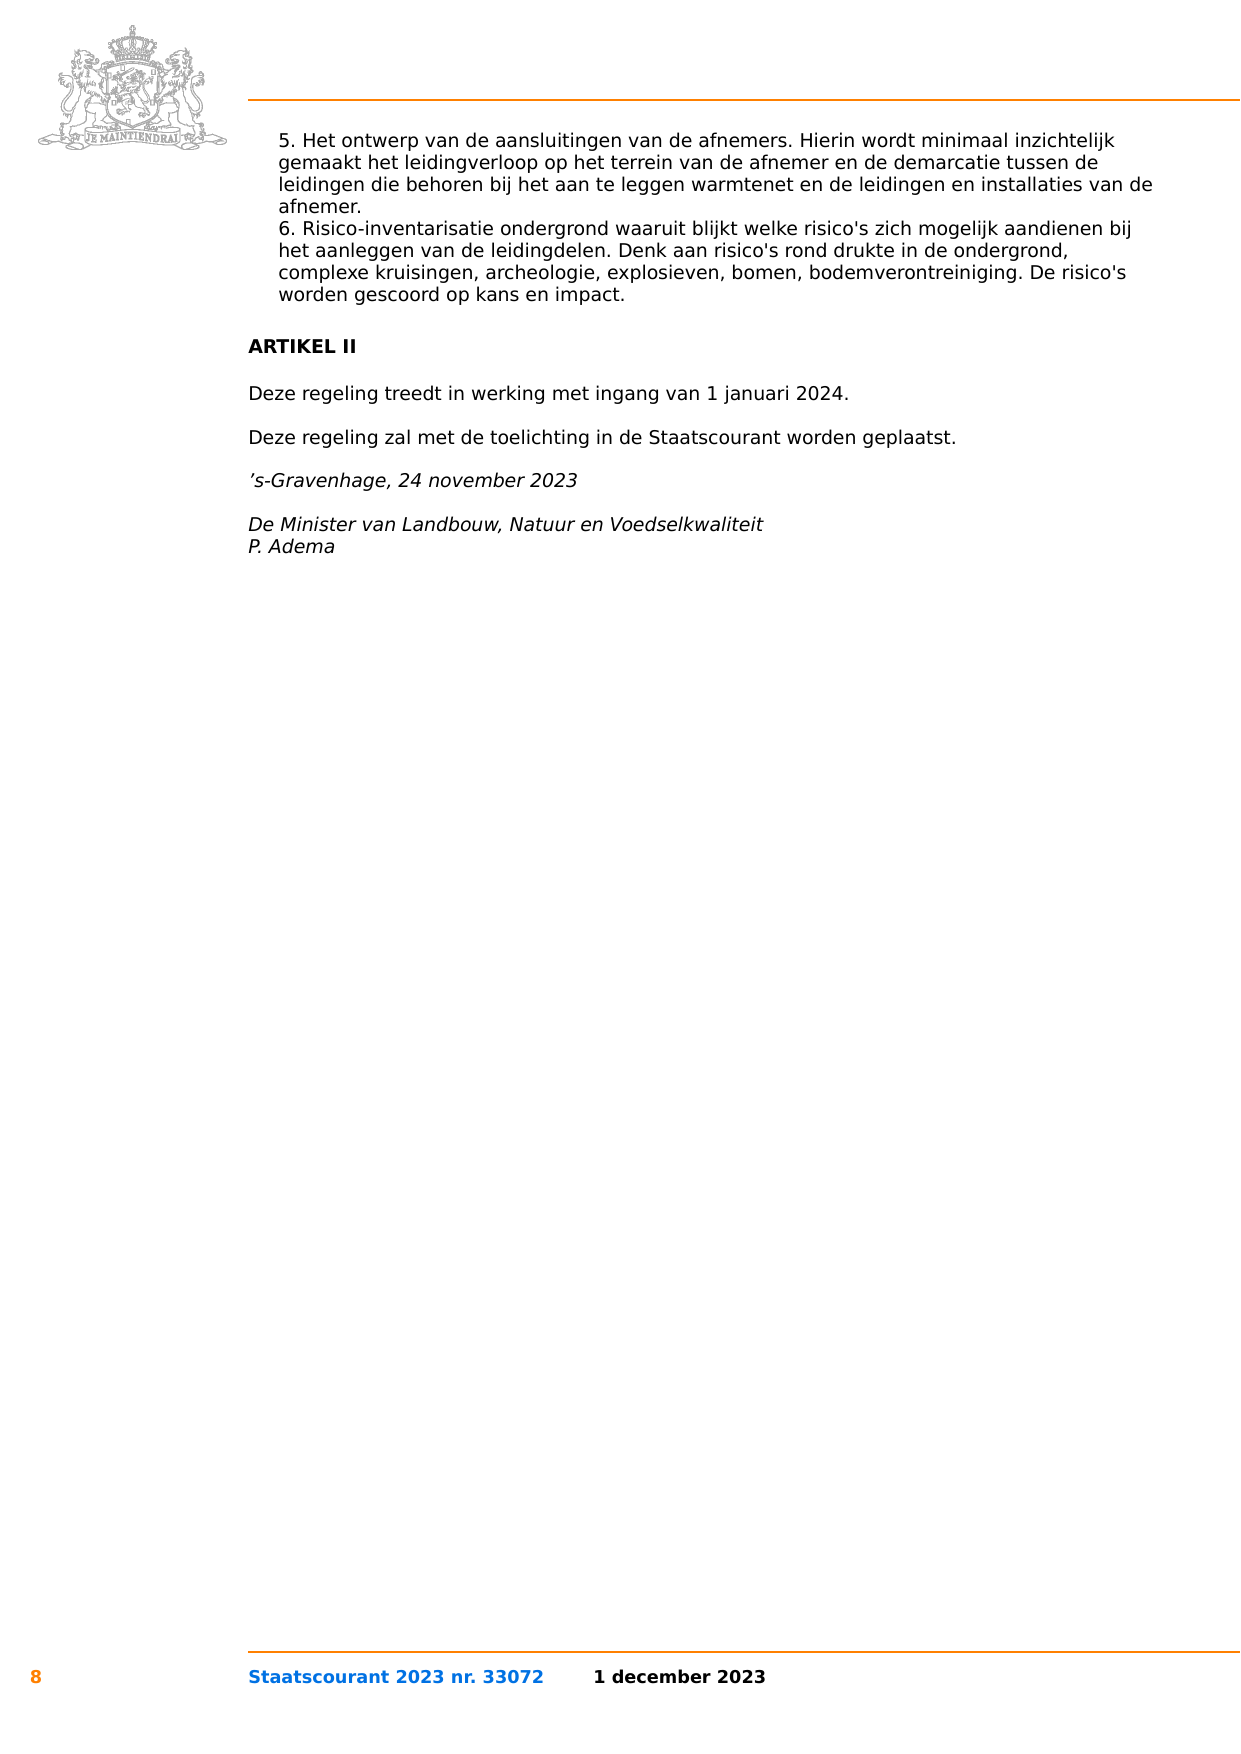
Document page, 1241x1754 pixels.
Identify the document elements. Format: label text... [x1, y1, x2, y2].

text 5. Het ontwerp van de aansluitingen van de afnemers. Hierin wordt minimaal inzichtelijk gemaakt het leidingverloop op het terrein van de afnemer en de demarcatie tussen de leidingen die behoren bij het aan te leggen warmtenet en de leidingen en installaties van de afnemer. [278, 130, 1163, 218]
text 6. Risico-inventarisatie ondergrond waaruit blijkt welke risico's zich mogelijk aandienen bij het aanleggen van de leidingdelen. Denk aan risico's rond drukte in de ondergrond, complexe kruisingen, archeologie, explosieven, bomen, bodemverontreiniging. De risico's worden gescoord op kans en impact. [278, 218, 1163, 306]
text De Minister van Landbouw, Natuur en Voedselkwaliteit P. Adema [248, 514, 1163, 558]
subtitle ARTIKEL II [248, 336, 1163, 358]
text Deze regeling treedt in werking met ingang van 1 januari 2024. [248, 383, 1163, 405]
text ’s-Gravenhage, 24 november 2023 [248, 470, 1163, 492]
picture [38, 25, 227, 150]
text Deze regeling zal met de toelichting in de Staatscourant worden geplaatst. [248, 427, 1163, 448]
